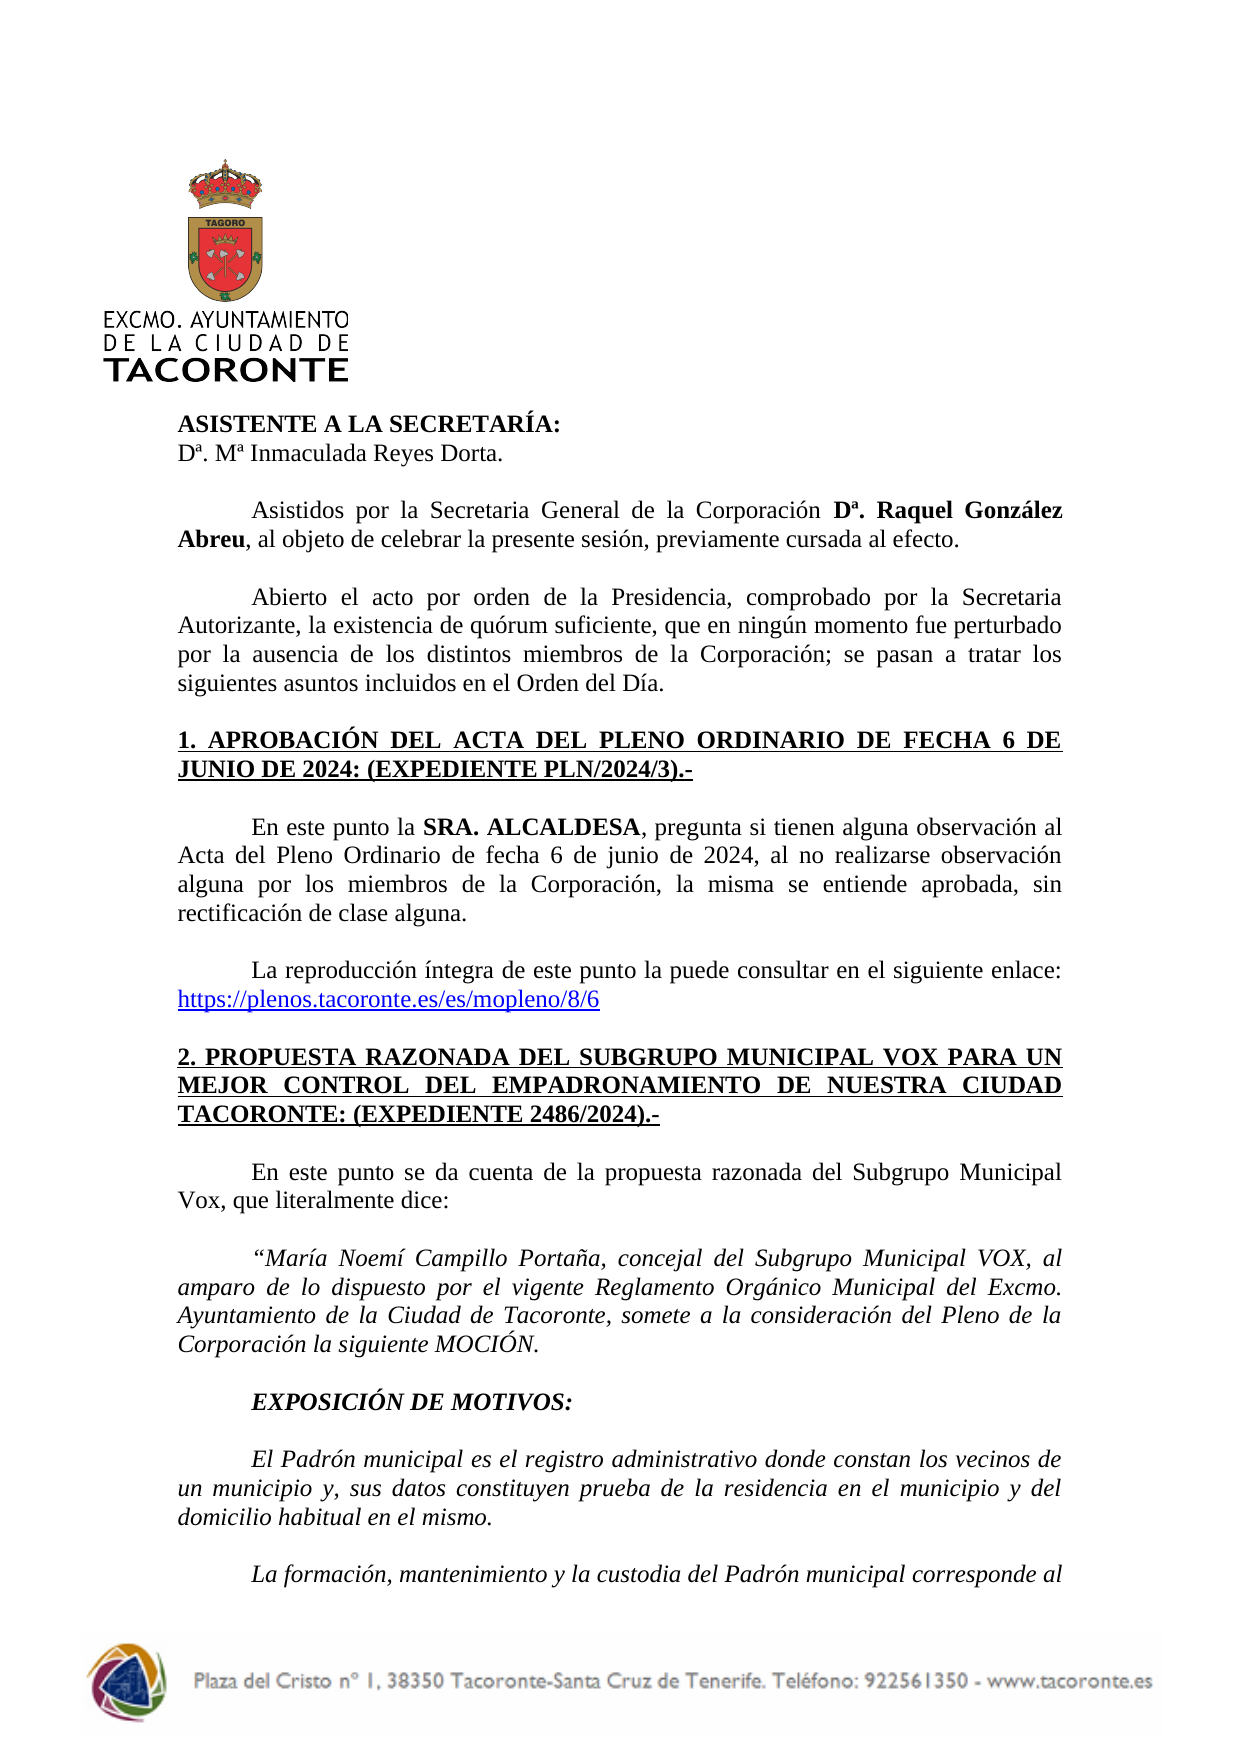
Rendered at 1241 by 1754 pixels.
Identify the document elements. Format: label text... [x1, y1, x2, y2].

text En este punto la SRA. ALCALDESA, pregunta si tienen alguna observación al Acta del Pleno Ordinario de fecha 6 de junio de 2024, al no realizarse observación alguna por los miembros de la Corporación, la misma se entiende aprobada, sin rectificación de clase alguna. [177, 812, 1063, 927]
text Asistidos por la Secretaria General de la Corporación Dª. Raquel González Abreu, al objeto de celebrar la presente sesión, previamente cursada al efecto. [177, 496, 1063, 553]
picture [103, 159, 348, 382]
text Dª. Mª Inmaculada Reyes Dorta. [177, 438, 1063, 467]
text La reproducción íntegra de este punto la puede consultar en el siguiente enlace: https://plenos.tacoronte.es/es/mopleno/8/6 [177, 956, 1063, 1013]
text ASISTENTE A LA SECRETARÍA: [177, 409, 1063, 438]
list JUNIO DE 2024: (EXPEDIENTE PLN/2024/3).- [177, 752, 1063, 783]
text En este punto se da cuenta de la propuesta razonada del Subgrupo Municipal Vox, que literalmente dice: [177, 1157, 1063, 1214]
list 1. APROBACIÓN DEL ACTA DEL PLENO ORDINARIO DE FECHA 6 DE [177, 726, 1063, 751]
text TACORONTE: (EXPEDIENTE 2486/2024).- [177, 1097, 1063, 1128]
text El Padrón municipal es el registro administrativo donde constan los vecinos de un municipio y, sus datos constituyen prueba de la residencia en el municipio y del domicilio habitual en el mismo. [177, 1444, 1063, 1531]
text Abierto el acto por orden de la Presidencia, comprobado por la Secretaria Autorizante, la existencia de quórum suficiente, que en ningún momento fue perturbado por la ausencia de los distintos miembros de la Corporación; se pasan a tratar los siguientes asuntos incluidos en el Orden del Día. [177, 582, 1063, 697]
text 2. PROPUESTA RAZONADA DEL SUBGRUPO MUNICIPAL VOX PARA UN [177, 1042, 1063, 1067]
text EXPOSICIÓN DE MOTIVOS: [251, 1387, 1063, 1416]
picture [80, 1630, 1163, 1737]
text “María Noemí Campillo Portaña, concejal del Subgrupo Municipal VOX, al amparo de lo dispuesto por el vigente Reglamento Orgánico Municipal del Excmo. Ayuntamiento de la Ciudad de Tacoronte, somete a la consideración del Pleno de la Corporación la siguiente MOCIÓN. [177, 1243, 1063, 1358]
text La formación, mantenimiento y la custodia del Padrón municipal corresponde al [177, 1559, 1063, 1588]
text MEJOR CONTROL DEL EMPADRONAMIENTO DE NUESTRA CIUDAD [177, 1068, 1063, 1096]
